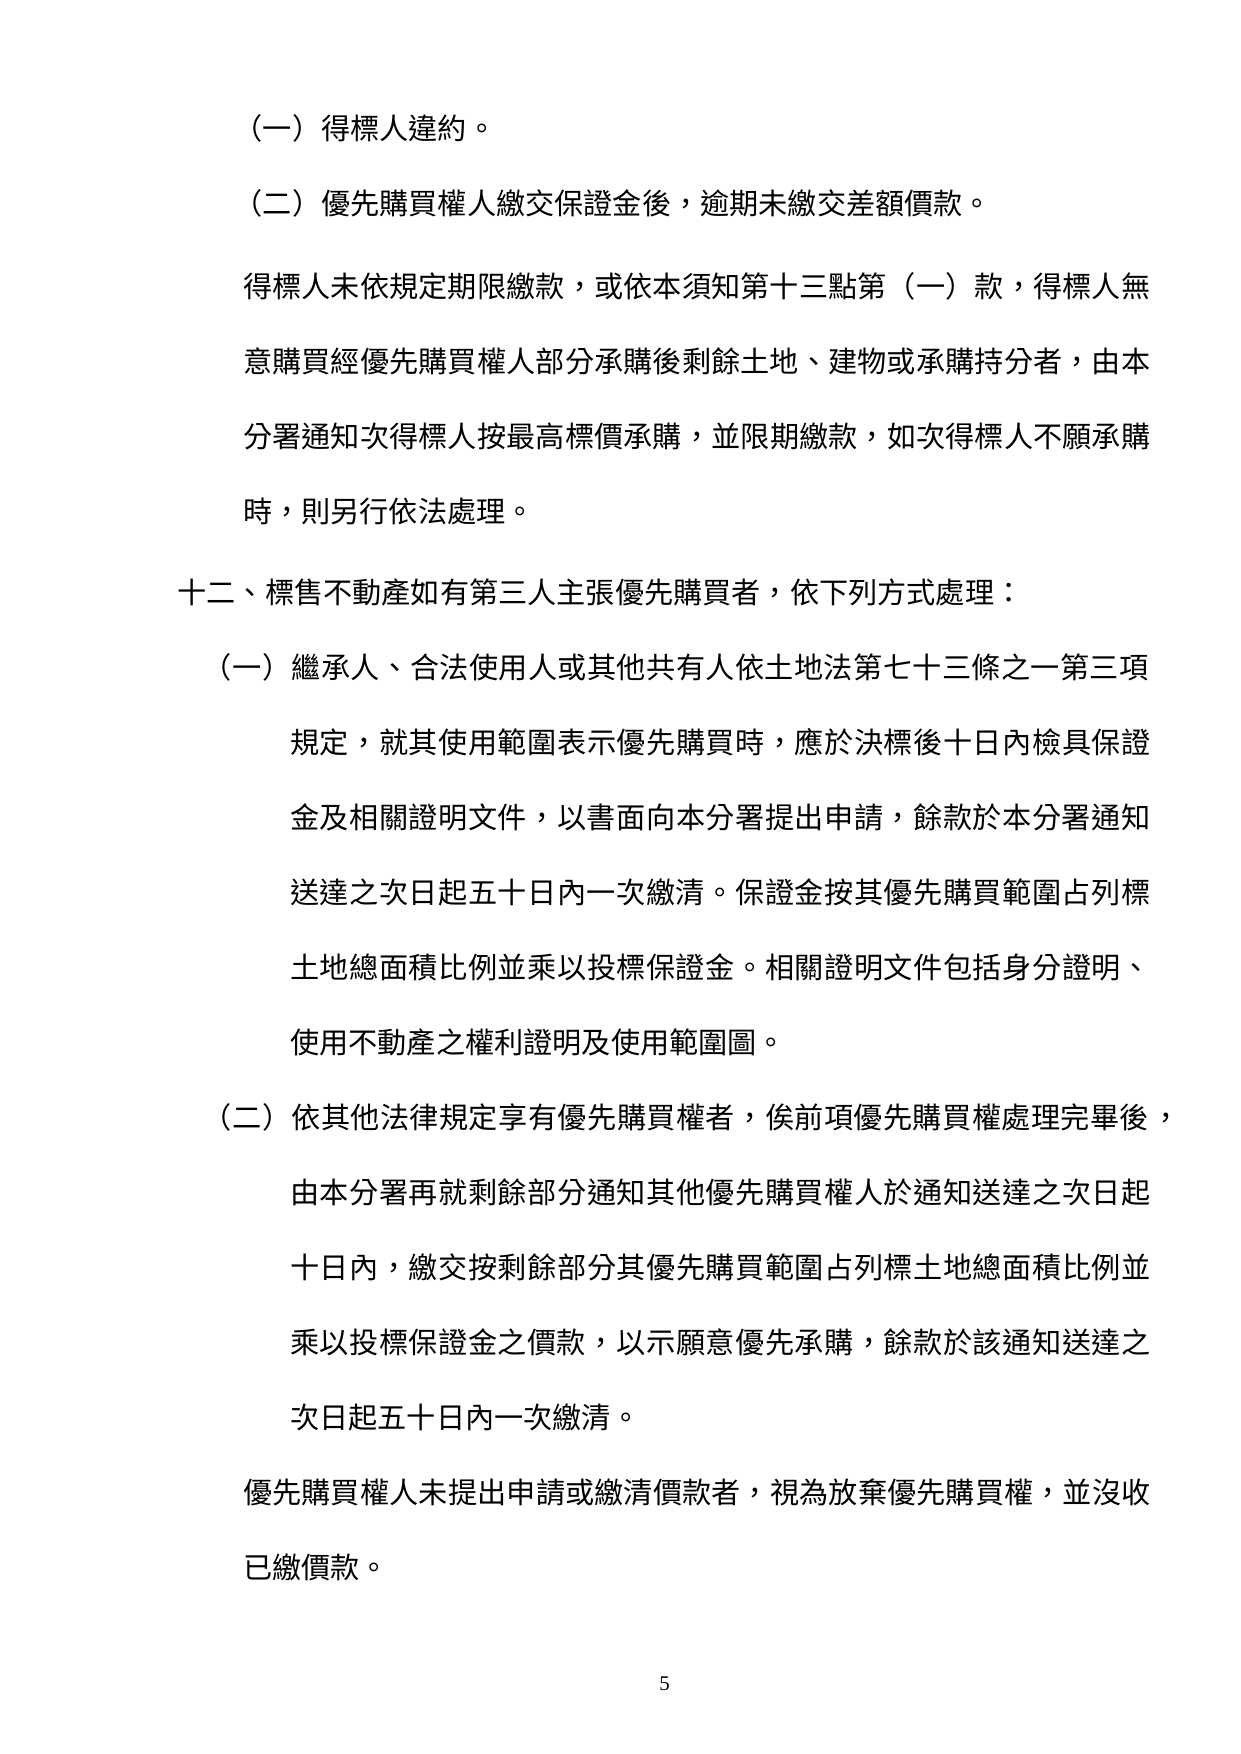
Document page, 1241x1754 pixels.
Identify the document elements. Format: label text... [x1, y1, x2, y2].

text 十二、標售不動產如有第三人主張優先購買者，依下列方式處理： [177, 553, 1152, 628]
text （一）繼承人、合法使用人或其他共有人依土地法第七十三條之一第三項規定，就其使用範圍表示優先購買時，應於決標後十日內檢具保證金及相關證明文件，以書面向本分署提出申請，餘款於本分署通知送達之次日起五十日內一次繳清。保證金按其優先購買範圍占列標土地總面積比例並乘以投標保證金。相關證明文件包括身分證明、使用不動產之權利證明及使用範圍圖。 [203, 628, 1152, 1078]
text （一）得標人違約。 [233, 89, 1152, 164]
text （二）優先購買權人繳交保證金後，逾期未繳交差額價款。 [233, 164, 1152, 239]
text 得標人未依規定期限繳款，或依本須知第十三點第（一）款，得標人無意購買經優先購買權人部分承購後剩餘土地、建物或承購持分者，由本分署通知次得標人按最高標價承購，並限期繳款，如次得標人不願承購時，則另行依法處理。 [243, 247, 1152, 547]
text 優先購買權人未提出申請或繳清價款者，視為放棄優先購買權，並沒收已繳價款。 [243, 1453, 1152, 1603]
text （二）依其他法律規定享有優先購買權者，俟前項優先購買權處理完畢後，由本分署再就剩餘部分通知其他優先購買權人於通知送達之次日起十日內，繳交按剩餘部分其優先購買範圍占列標土地總面積比例並乘以投標保證金之價款，以示願意優先承購，餘款於該通知送達之次日起五十日內一次繳清。 [203, 1078, 1152, 1453]
